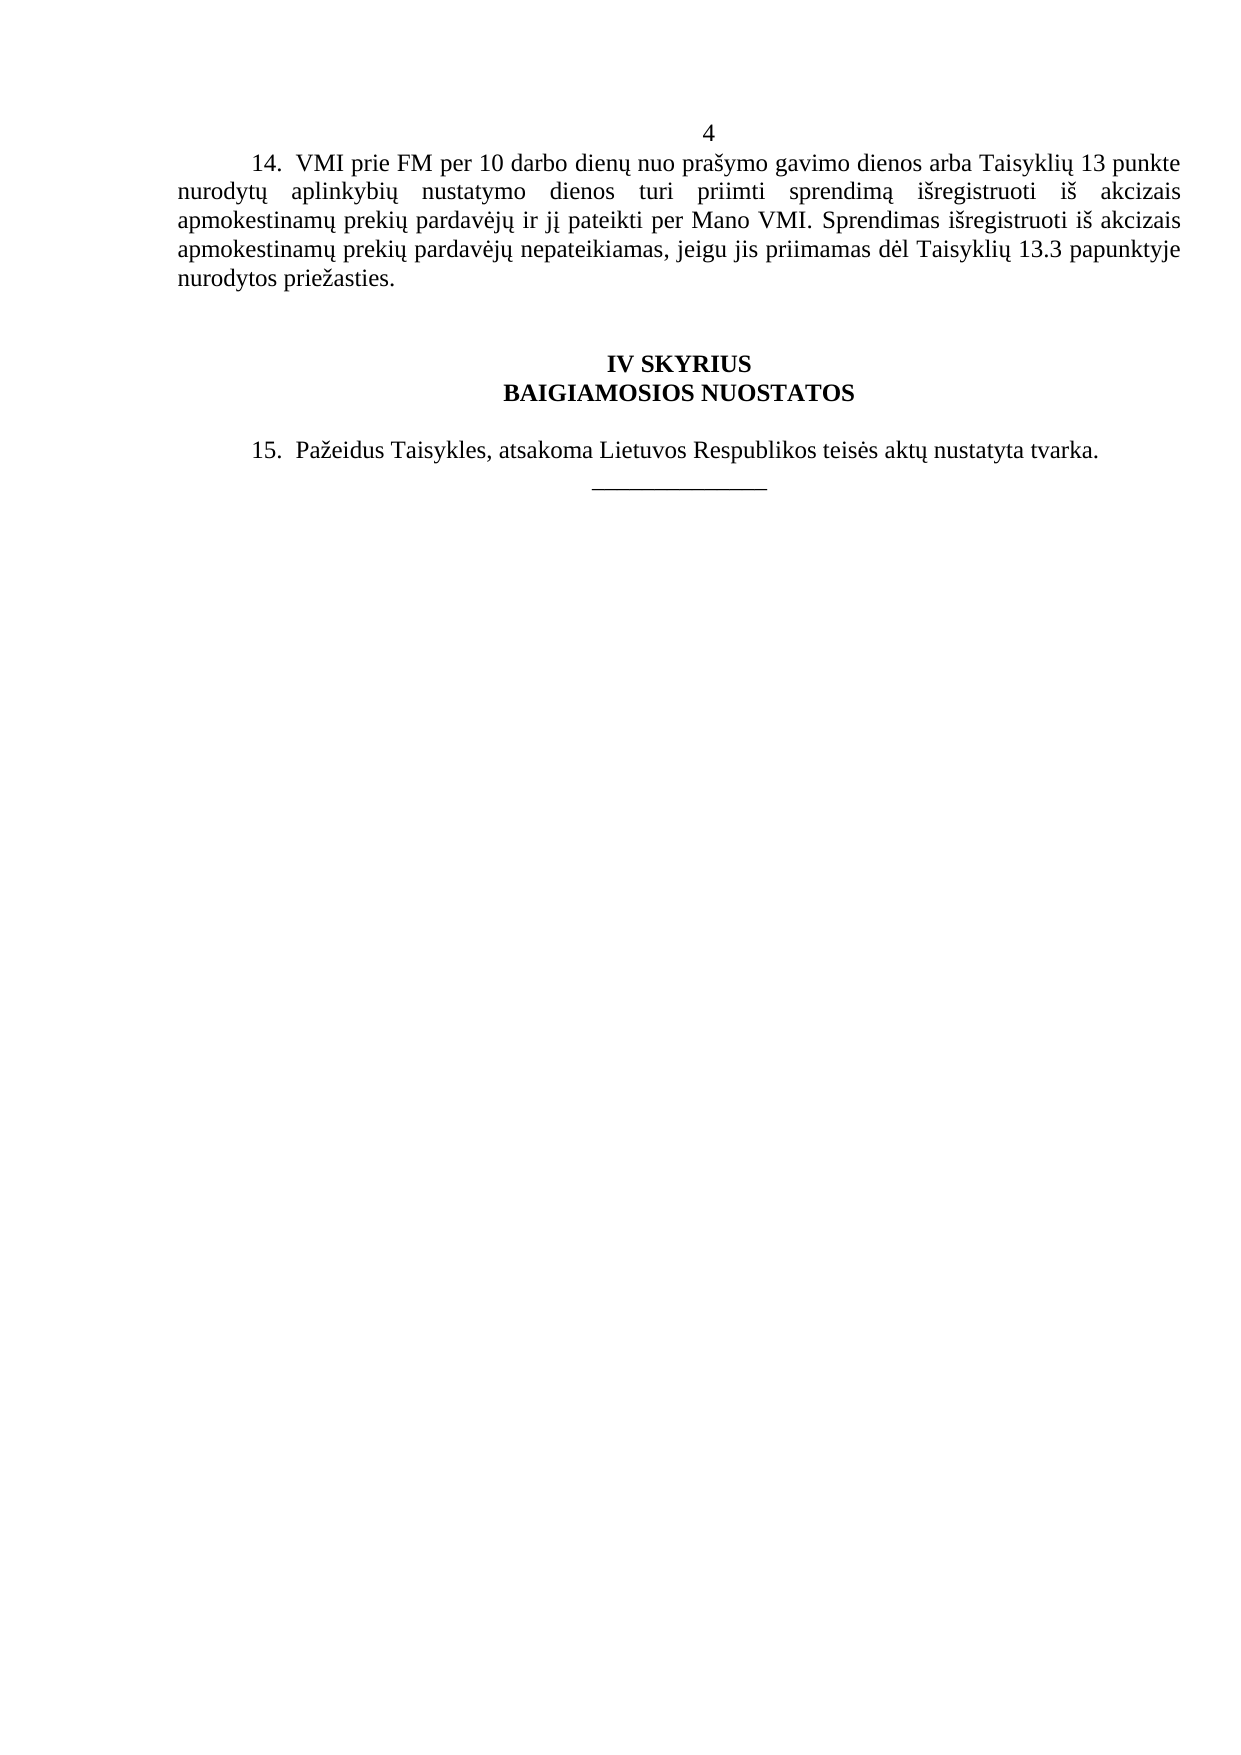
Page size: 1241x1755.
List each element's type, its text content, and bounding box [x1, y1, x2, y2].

text BAIGIAMOSIOS NUOSTATOS [177, 378, 1181, 406]
text ______________ [177, 464, 1181, 493]
text IV SKYRIUS [177, 349, 1181, 378]
text 15. Pažeidus Taisykles, atsakoma Lietuvos Respublikos teisės aktų nustatyta tvarka. [162, 435, 1181, 464]
text 14. VMI prie FM per 10 darbo dienų nuo prašymo gavimo dienos arba Taisyklių 13 punkte nurodytų aplinkybių nustatymo dienos turi priimti sprendimą išregistruoti iš akcizais apmokestinamų prekių pardavėjų ir jį pateikti per Mano VMI. Sprendimas išregistruoti iš akcizais apmokestinamų prekių pardavėjų nepateikiamas, jeigu jis priimamas dėl Taisyklių 13.3 papunktyje nurodytos priežasties. [177, 148, 1181, 291]
